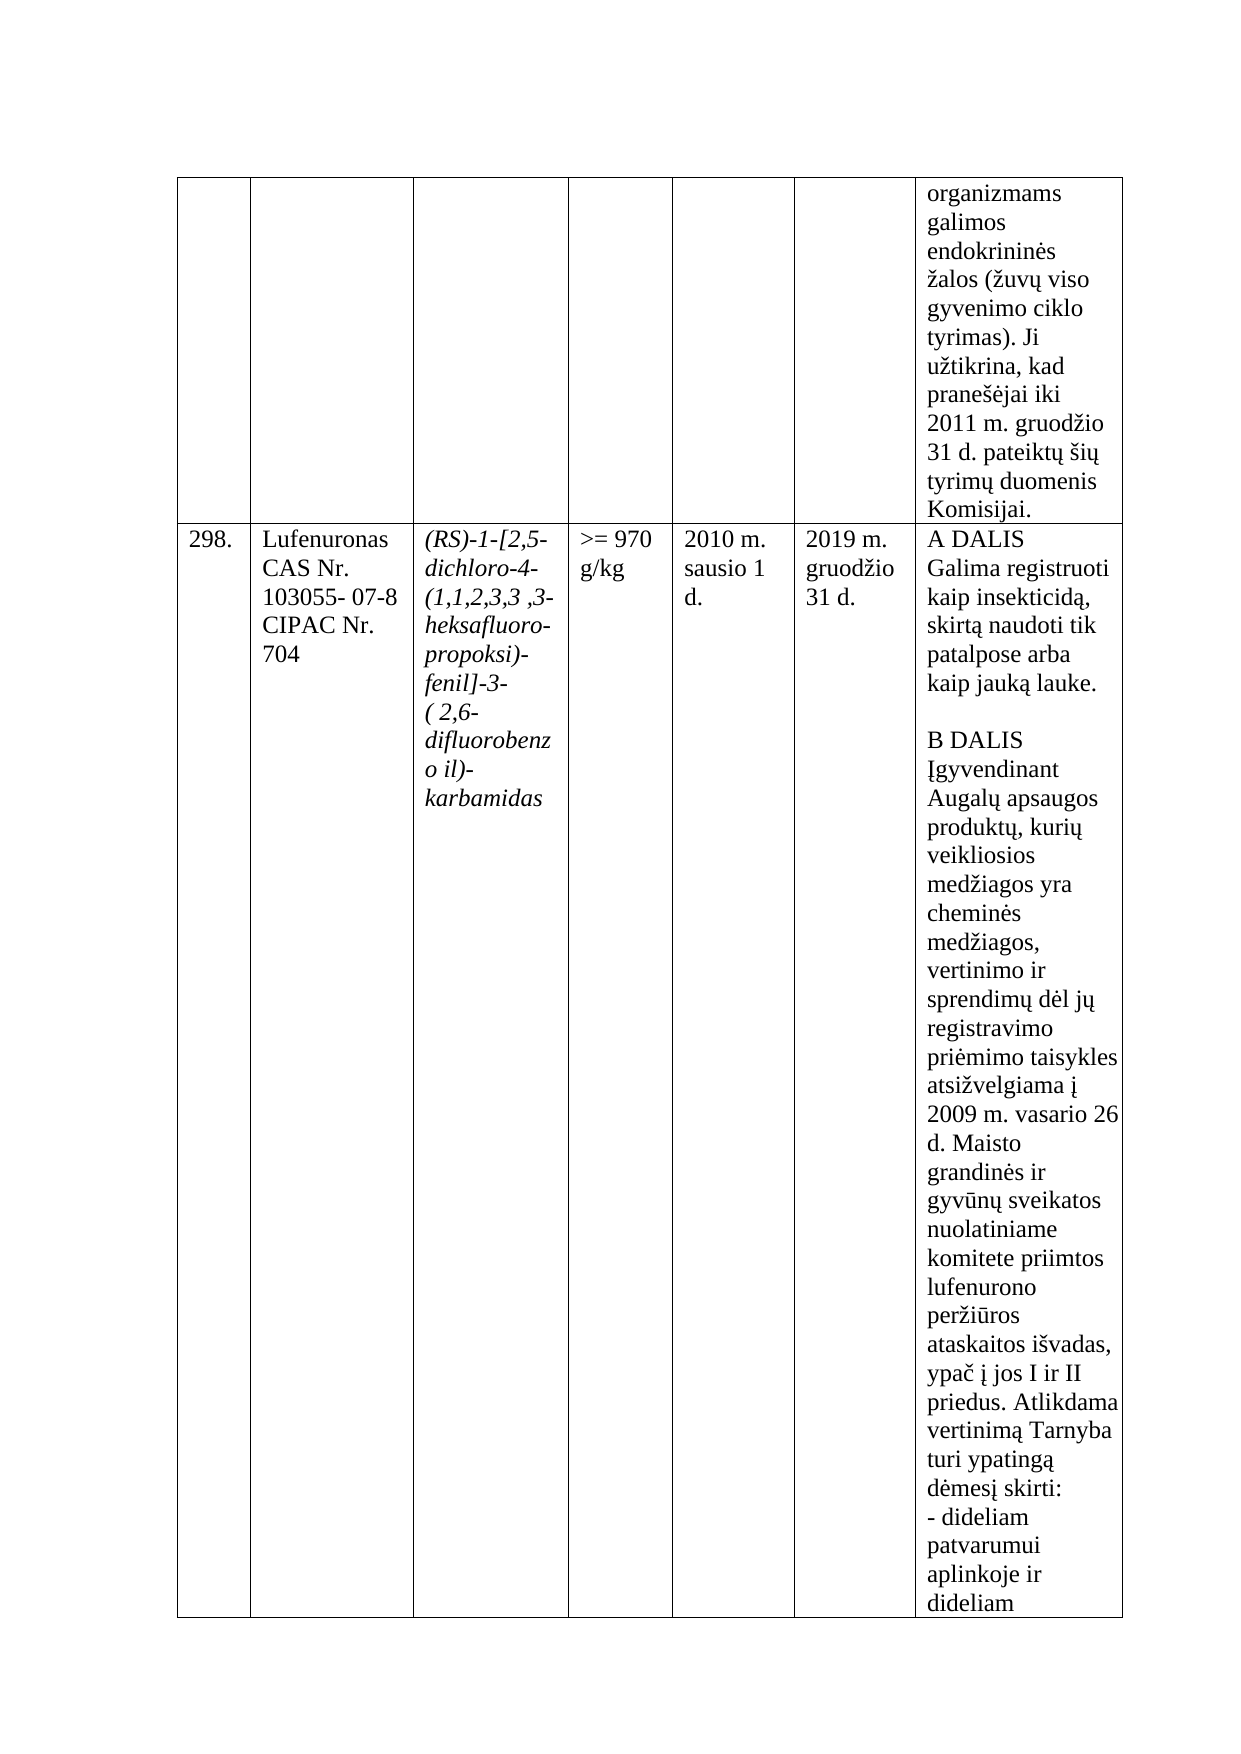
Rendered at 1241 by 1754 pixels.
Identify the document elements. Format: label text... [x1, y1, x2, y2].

table_cell [673, 178, 794, 523]
table_cell [569, 178, 672, 523]
table_cell 2019 m. gruodžio 31 d. [795, 524, 915, 1617]
table_cell A DALIS Galima registruoti kaip insekticidą, skirtą naudoti tik patalpose arba kaip jauką lauke. B DALIS Įgyvendinant Augalų apsaugos produktų, kurių veikliosios medžiagos yra cheminės medžiagos, vertinimo ir sprendimų dėl jų registravimo priėmimo taisykles atsižvelgiama į 2009 m. vasario 26 d. Maisto grandinės ir gyvūnų sveikatos nuolatiniame komitete priimtos lufenurono peržiūros ataskaitos išvadas, ypač į jos I ir II priedus. Atlikdama vertinimą Tarnyba turi ypatingą dėmesį skirti: - dideliam patvarumui aplinkoje ir dideliam [916, 524, 1122, 1617]
table_cell Lufenuronas CAS Nr. 103055- 07-8 CIPAC Nr. 704 [251, 524, 413, 1617]
table_cell [251, 178, 413, 523]
table_cell 298. [178, 524, 250, 1617]
table_cell [795, 178, 915, 523]
table_cell (RS)-1-[2,5-dichloro-4- (1,1,2,3,3 ,3-heksafluoro-propoksi)-fenil]-3-( 2,6- difluorobenzo il)-karbamidas [414, 524, 568, 1617]
table_cell organizmams galimos endokrininės žalos (žuvų viso gyvenimo ciklo tyrimas). Ji užtikrina, kad pranešėjai iki 2011 m. gruodžio 31 d. pateiktų šių tyrimų duomenis Komisijai. [916, 178, 1122, 523]
table_cell [414, 178, 568, 523]
table_cell >= 970 g/kg [569, 524, 672, 1617]
table_cell 2010 m. sausio 1 d. [673, 524, 794, 1617]
table_cell [178, 178, 250, 523]
